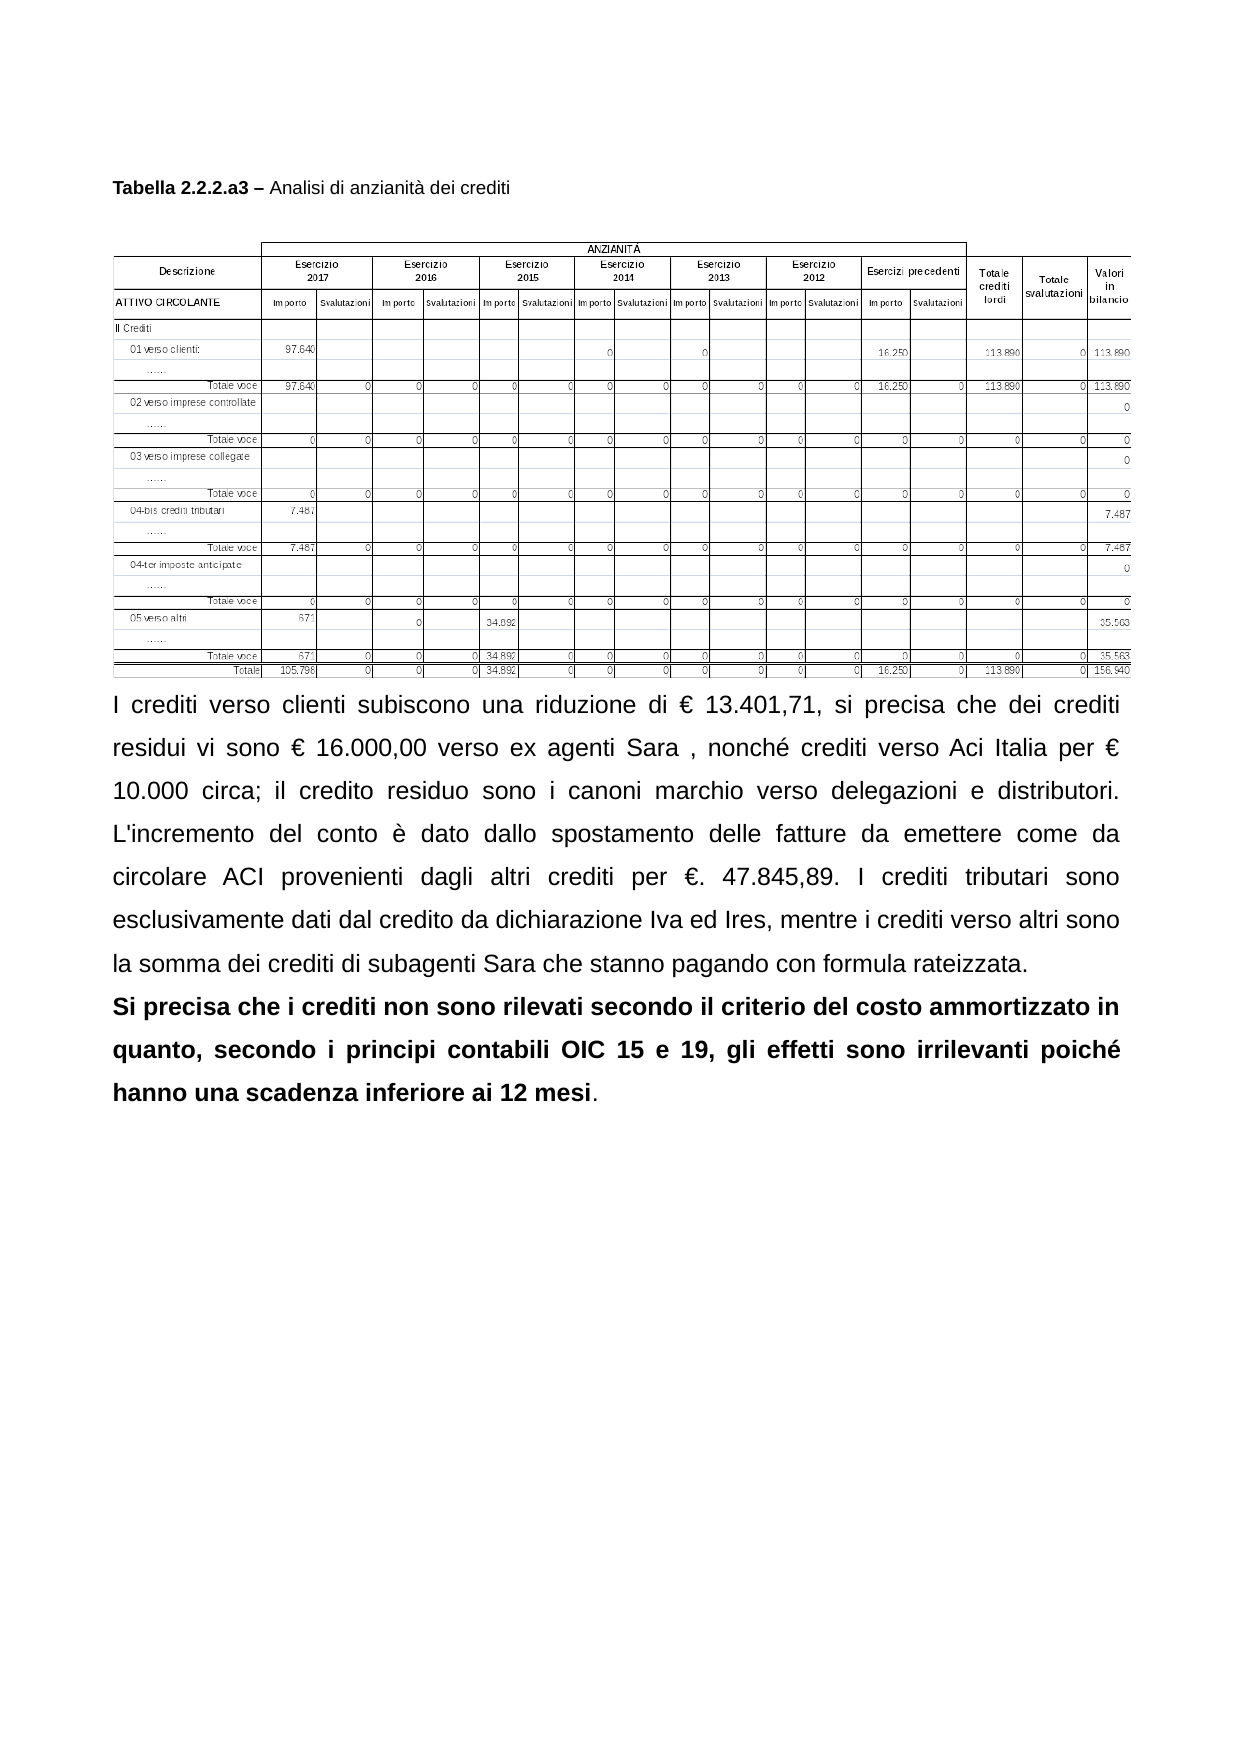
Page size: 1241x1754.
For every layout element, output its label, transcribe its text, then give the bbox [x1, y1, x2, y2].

text Tabella 2.2.2.a3 – Analisi di anzianità dei crediti [112, 176, 1122, 198]
text I crediti verso clienti subiscono una riduzione di € 13.401,71, si precisa che dei crediti residui vi sono € 16.000,00 verso ex agenti Sara , nonché crediti verso Aci Italia per € 10.000 circa; il credito residuo sono i canoni marchio verso delegazioni e distributori. L'incremento del conto è dato dallo spostamento delle fatture da emettere come da circolare ACI provenienti dagli altri crediti per €. 47.845,89. I crediti tributari sono esclusivamente dati dal credito da dichiarazione Iva ed Ires, mentre i crediti verso altri sono la somma dei crediti di subagenti Sara che stanno pagando con formula rateizzata. [112, 690, 1122, 977]
text Si precisa che i crediti non sono rilevati secondo il criterio del costo ammortizzato in quanto, secondo i principi contabili OIC 15 e 19, gli effetti sono irrilevanti poiché hanno una scadenza inferiore ai 12 mesi. [112, 992, 1122, 1107]
